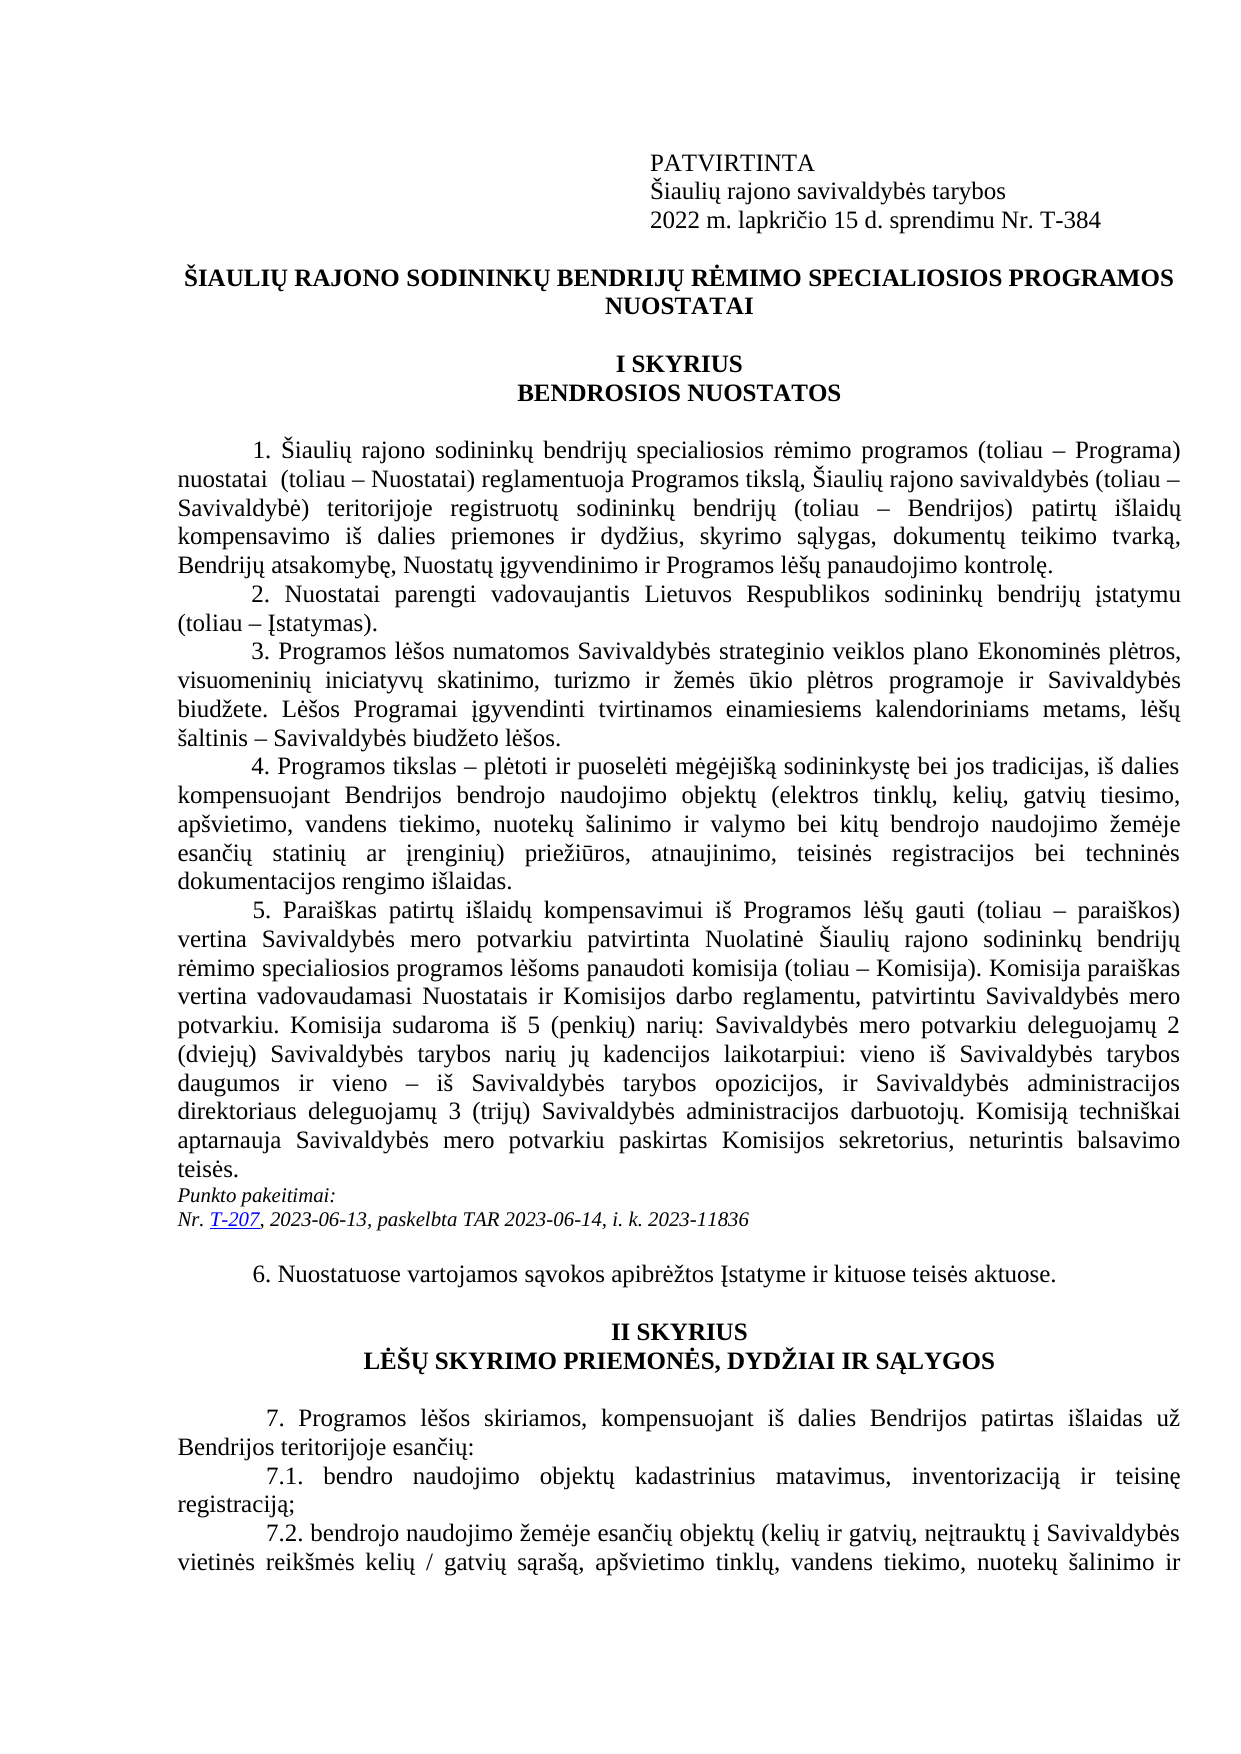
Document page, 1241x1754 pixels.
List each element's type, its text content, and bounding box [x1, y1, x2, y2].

text PATVIRTINTA [650, 148, 1181, 176]
text ŠIAULIŲ RAJONO SODININKŲ BENDRIJŲ RĖMIMO SPECIALIOSIOS PROGRAMOS NUOSTATAI [177, 263, 1181, 320]
text 5. Paraiškas patirtų išlaidų kompensavimui iš Programos lėšų gauti (toliau – paraiškos) vertina Savivaldybės mero potvarkiu patvirtinta Nuolatinė Šiaulių rajono sodininkų bendrijų rėmimo specialiosios programos lėšoms panaudoti komisija (toliau – Komisija). Komisija paraiškas vertina vadovaudamasi Nuostatais ir Komisijos darbo reglamentu, patvirtintu Savivaldybės mero potvarkiu. Komisija sudaroma iš 5 (penkių) narių: Savivaldybės mero potvarkiu deleguojamų 2 (dviejų) Savivaldybės tarybos narių jų kadencijos laikotarpiui: vieno iš Savivaldybės tarybos daugumos ir vieno – iš Savivaldybės tarybos opozicijos, ir Savivaldybės administracijos direktoriaus deleguojamų 3 (trijų) Savivaldybės administracijos darbuotojų. Komisiją techniškai aptarnauja Savivaldybės mero potvarkiu paskirtas Komisijos sekretorius, neturintis balsavimo teisės. [177, 895, 1181, 1183]
text 2. Nuostatai parengti vadovaujantis Lietuvos Respublikos sodininkų bendrijų įstatymu (toliau – Įstatymas). [177, 579, 1181, 636]
text 3. Programos lėšos numatomos Savivaldybės strateginio veiklos plano Ekonominės plėtros, visuomeninių iniciatyvų skatinimo, turizmo ir žemės ūkio plėtros programoje ir Savivaldybės biudžete. Lėšos Programai įgyvendinti tvirtinamos einamiesiems kalendoriniams metams, lėšų šaltinis – Savivaldybės biudžeto lėšos. [177, 636, 1181, 751]
text II SKYRIUS [177, 1317, 1181, 1346]
text 7. Programos lėšos skiriamos, kompensuojant iš dalies Bendrijos patirtas išlaidas už Bendrijos teritorijoje esančių: [177, 1403, 1181, 1461]
text 2022 m. lapkričio 15 d. sprendimu Nr. T-384 [650, 205, 1181, 234]
text BENDROSIOS NUOSTATOS [177, 378, 1181, 406]
text LĖŠŲ SKYRIMO PRIEMONĖS, DYDŽIAI IR SĄLYGOS [177, 1346, 1181, 1374]
text 7.2. bendrojo naudojimo žemėje esančių objektų (kelių ir gatvių, neįtrauktų į Savivaldybės vietinės reikšmės kelių / gatvių sąrašą, apšvietimo tinklų, vandens tiekimo, nuotekų šalinimo ir [177, 1518, 1181, 1576]
text Šiaulių rajono savivaldybės tarybos [650, 176, 1181, 205]
text I SKYRIUS [177, 349, 1181, 378]
text 7.1. bendro naudojimo objektų kadastrinius matavimus, inventorizaciją ir teisinę registraciją; [177, 1461, 1181, 1518]
text 6. Nuostatuose vartojamos sąvokos apibrėžtos Įstatyme ir kituose teisės aktuose. [177, 1259, 1181, 1288]
text Nr. T-207, 2023-06-13, paskelbta TAR 2023-06-14, i. k. 2023-11836 [177, 1207, 1181, 1231]
text Punkto pakeitimai: [177, 1183, 1181, 1207]
text 1. Šiaulių rajono sodininkų bendrijų specialiosios rėmimo programos (toliau – Programa) nuostatai (toliau – Nuostatai) reglamentuoja Programos tikslą, Šiaulių rajono savivaldybės (toliau – Savivaldybė) teritorijoje registruotų sodininkų bendrijų (toliau – Bendrijos) patirtų išlaidų kompensavimo iš dalies priemones ir dydžius, skyrimo sąlygas, dokumentų teikimo tvarką, Bendrijų atsakomybę, Nuostatų įgyvendinimo ir Programos lėšų panaudojimo kontrolę. [177, 435, 1181, 579]
text 4. Programos tikslas – plėtoti ir puoselėti mėgėjišką sodininkystę bei jos tradicijas, iš dalies kompensuojant Bendrijos bendrojo naudojimo objektų (elektros tinklų, kelių, gatvių tiesimo, apšvietimo, vandens tiekimo, nuotekų šalinimo ir valymo bei kitų bendrojo naudojimo žemėje esančių statinių ar įrenginių) priežiūros, atnaujinimo, teisinės registracijos bei techninės dokumentacijos rengimo išlaidas. [177, 751, 1181, 895]
